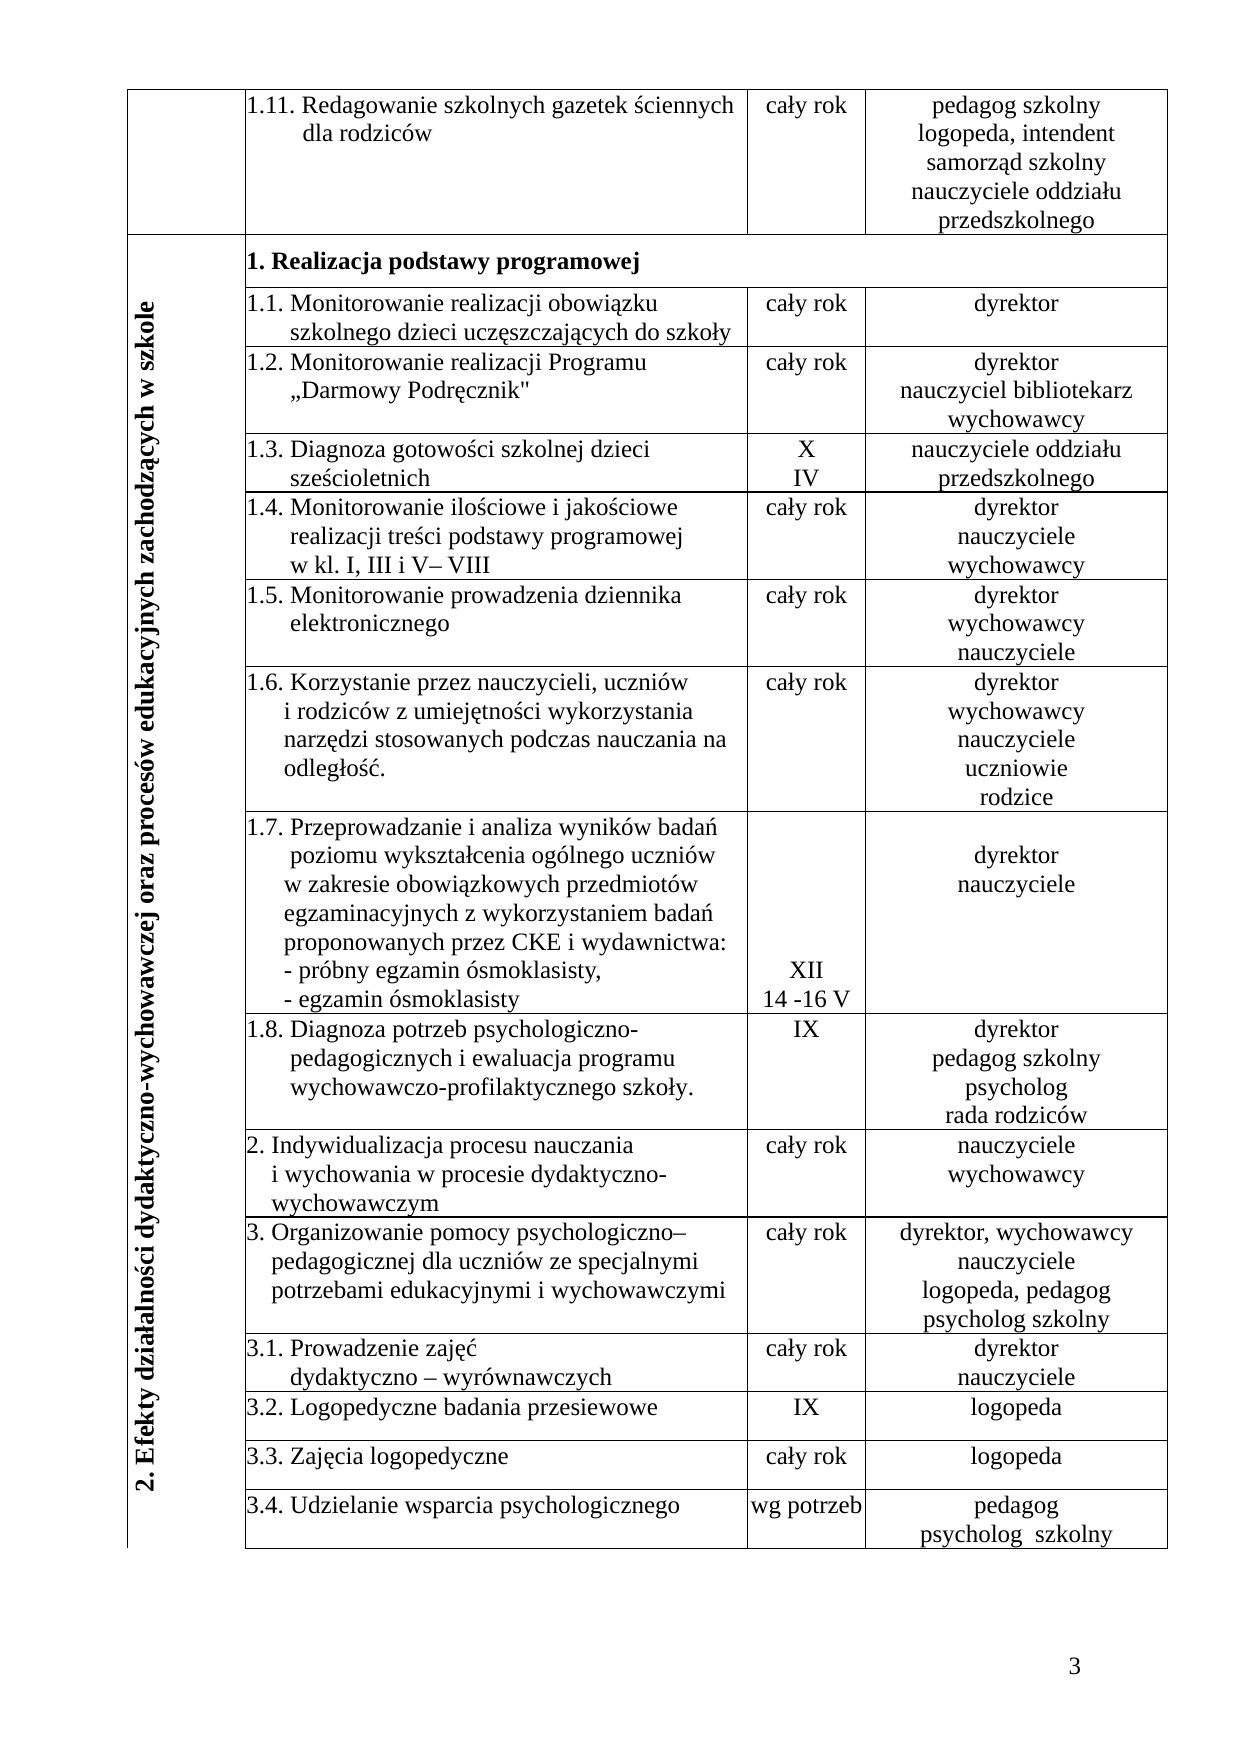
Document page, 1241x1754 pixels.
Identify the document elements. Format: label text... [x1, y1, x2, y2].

table_cell dyrektor nauczyciel bibliotekarz wychowawcy [866, 347, 1167, 433]
table_cell 3. Organizowanie pomocy psychologiczno– pedagogicznej dla uczniów ze specjalnymi potrzebami edukacyjnymi i wychowawczymi [246, 1218, 747, 1332]
table_cell dyrektor, wychowawcy nauczyciele logopeda, pedagog psycholog szkolny [866, 1218, 1167, 1332]
table_cell cały rok [748, 1130, 865, 1216]
table_cell 1.11. Redagowanie szkolnych gazetek ściennych dla rodziców [246, 90, 747, 233]
table_cell 1.3. Diagnoza gotowości szkolnej dzieci sześcioletnich [246, 434, 747, 491]
table_cell cały rok [748, 347, 865, 433]
table_cell cały rok [748, 667, 865, 811]
table_cell 3.2. Logopedyczne badania przesiewowe [246, 1392, 747, 1440]
table_cell 1.8. Diagnoza potrzeb psychologiczno- pedagogicznych i ewaluacja programu wychowawczo-profilaktycznego szkoły. [246, 1014, 747, 1129]
table_cell cały rok [748, 1441, 865, 1489]
table_cell dyrektor wychowawcy nauczyciele [866, 580, 1167, 666]
table_cell IX [748, 1014, 865, 1129]
table_cell dyrektor nauczyciele [866, 812, 1167, 1013]
table_cell cały rok [748, 493, 865, 579]
table_cell logopeda [866, 1441, 1167, 1489]
table_cell 1.1. Monitorowanie realizacji obowiązku szkolnego dzieci uczęszczających do szkoły [246, 288, 747, 346]
table_cell 2. Indywidualizacja procesu nauczania i wychowania w procesie dydaktyczno- wychowawczym [246, 1130, 747, 1216]
table_cell wg potrzeb [748, 1490, 865, 1547]
table_cell dyrektor wychowawcy nauczyciele uczniowie rodzice [866, 667, 1167, 811]
table_cell 3.4. Udzielanie wsparcia psychologicznego [246, 1490, 747, 1547]
table_cell 1.6. Korzystanie przez nauczycieli, uczniów i rodziców z umiejętności wykorzystania narzędzi stosowanych podczas nauczania na odległość. [246, 667, 747, 811]
table_cell IX [748, 1392, 865, 1440]
table_cell cały rok [748, 1218, 865, 1332]
table_cell 3.1. Prowadzenie zajęć dydaktyczno – wyrównawczych [246, 1334, 747, 1391]
table_cell pedagog psycholog szkolny [866, 1490, 1167, 1547]
table_cell nauczyciele oddziału przedszkolnego [866, 434, 1167, 491]
table_cell dyrektor nauczyciele [866, 1334, 1167, 1391]
table_cell logopeda [866, 1392, 1167, 1440]
table_cell 1.4. Monitorowanie ilościowe i jakościowe realizacji treści podstawy programowej w kl. I, III i V– VIII [246, 493, 747, 579]
table_cell cały rok [748, 90, 865, 233]
table_cell dyrektor pedagog szkolny psycholog rada rodziców [866, 1014, 1167, 1129]
table_cell cały rok [748, 580, 865, 666]
table_cell 1.2. Monitorowanie realizacji Programu „Darmowy Podręcznik" [246, 347, 747, 433]
table_cell X IV [748, 434, 865, 491]
table_cell 2. Efekty działalności dydaktyczno-wychowawczej oraz procesów edukacyjnych zachodzących w szkole [128, 235, 245, 1547]
table_cell pedagog szkolny logopeda, intendent samorząd szkolny nauczyciele oddziału przedszkolnego [866, 90, 1167, 233]
table_cell XII 14 -16 V [748, 812, 865, 1013]
table_cell 3.3. Zajęcia logopedyczne [246, 1441, 747, 1489]
table_cell dyrektor nauczyciele wychowawcy [866, 493, 1167, 579]
table_cell 1.5. Monitorowanie prowadzenia dziennika elektronicznego [246, 580, 747, 666]
table_cell 1. Realizacja podstawy programowej [246, 235, 1167, 287]
table_cell nauczyciele wychowawcy [866, 1130, 1167, 1216]
table_cell cały rok [748, 288, 865, 346]
table_cell 1.7. Przeprowadzanie i analiza wyników badań poziomu wykształcenia ogólnego uczniów w zakresie obowiązkowych przedmiotów egzaminacyjnych z wykorzystaniem badań proponowanych przez CKE i wydawnictwa: - próbny egzamin ósmoklasisty, - egzamin ósmoklasisty [246, 812, 747, 1013]
table_cell cały rok [748, 1334, 865, 1391]
table_cell dyrektor [866, 288, 1167, 346]
